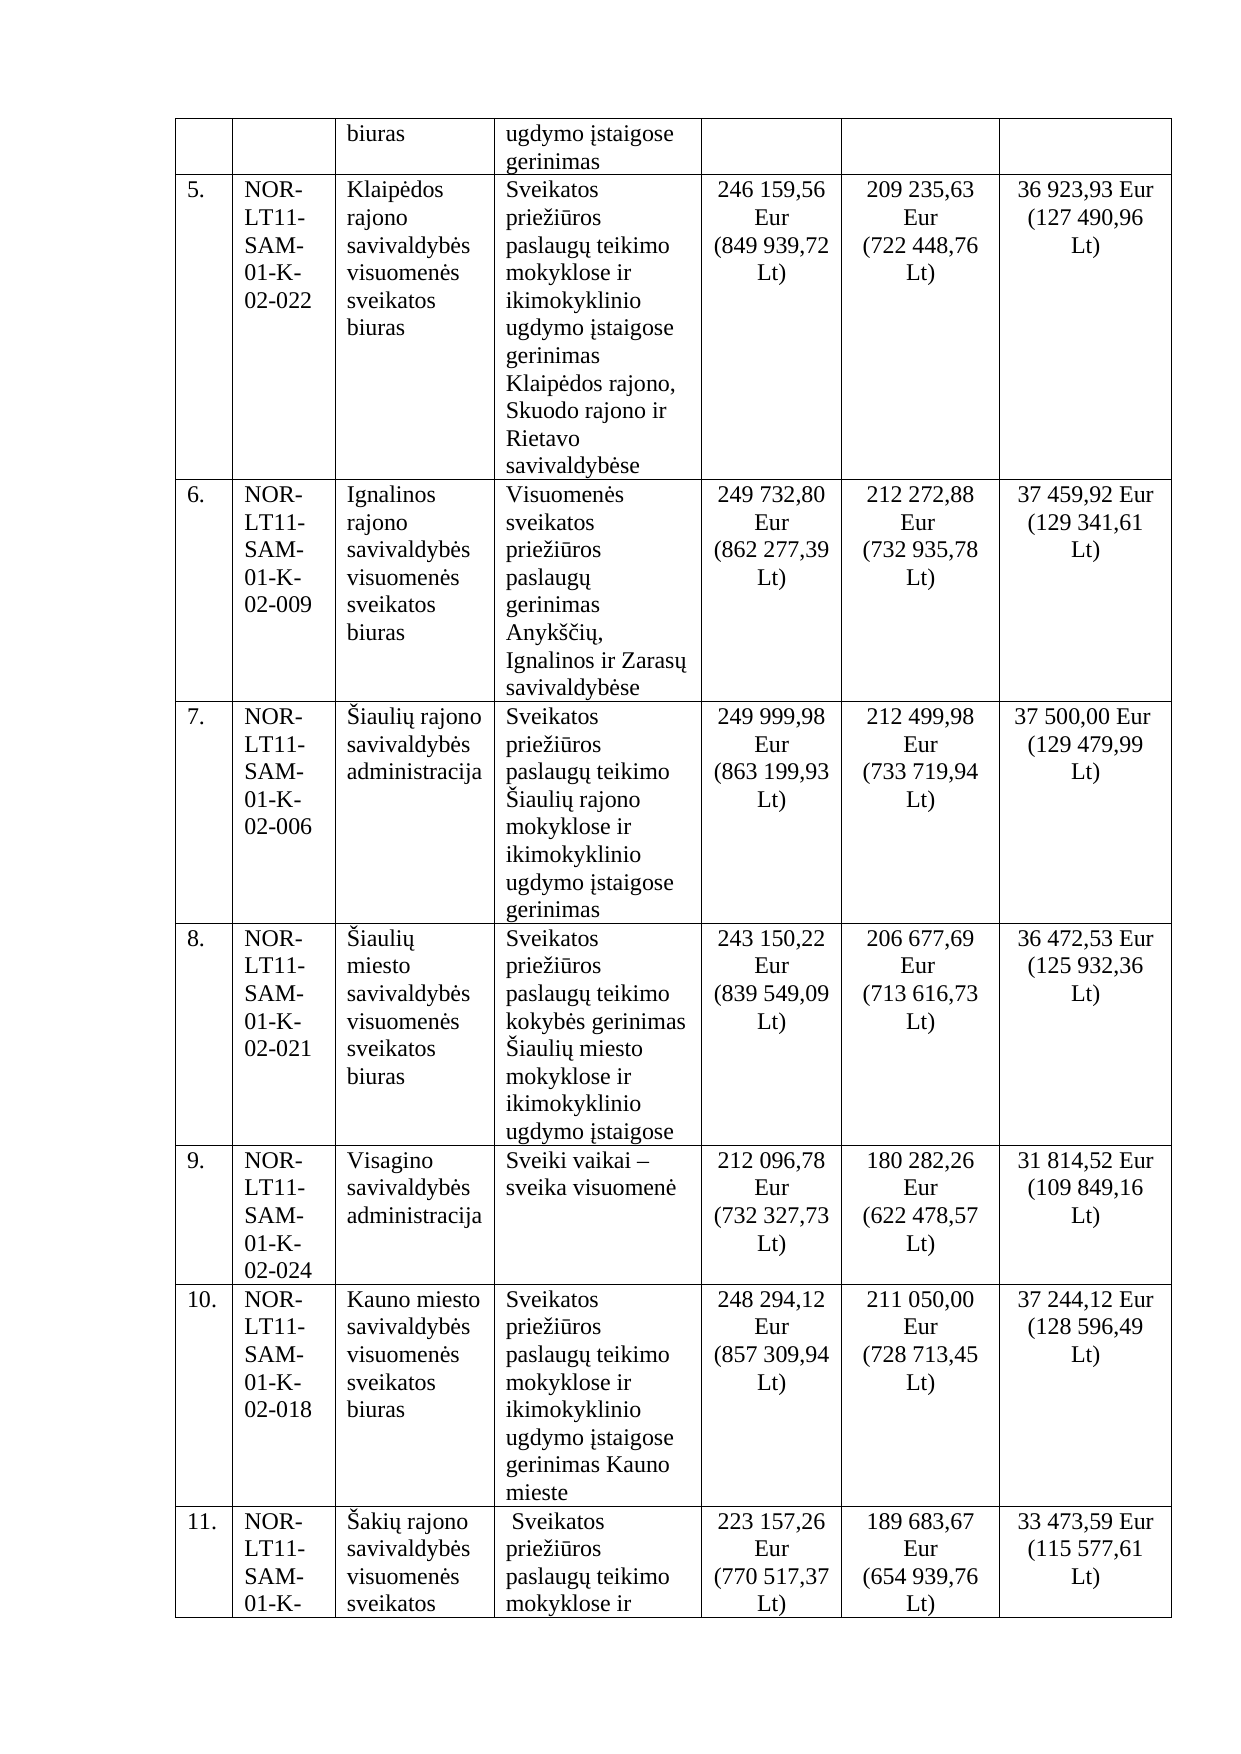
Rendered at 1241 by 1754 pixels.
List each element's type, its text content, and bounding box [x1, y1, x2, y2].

table_cell 10. [176, 1285, 232, 1506]
table_cell Klaipėdos rajono savivaldybės visuomenės sveikatos biuras‬ [336, 175, 494, 479]
table_cell 243 150,22 Eur (839 549,09 Lt) [702, 924, 841, 1145]
table_cell 11. [176, 1507, 232, 1617]
table_cell 37 500,00 Eur (129 479,99 Lt) [1000, 702, 1171, 923]
table_cell 5. [176, 175, 232, 479]
table_cell Visuomenės sveikatos priežiūros paslaugų gerinimas Anykščių, Ignalinos ir Zarasų savivaldybėse‬ [495, 480, 701, 701]
table_cell 33 473,59 Eur (115 577,61 Lt) [1000, 1507, 1171, 1617]
table_cell [702, 119, 841, 174]
table_cell 212 499,98 Eur (733 719,94 Lt) [842, 702, 999, 923]
table_cell Visagino savivaldybės administracija‬ [336, 1146, 494, 1284]
table_cell Sveikatos priežiūros paslaugų teikimo kokybės gerinimas Šiaulių miesto mokyklose ir ikimokyklinio ugdymo įstaigose [495, 924, 701, 1145]
table_cell NOR-LT11-SAM-01-K-02-006 [233, 702, 335, 923]
table_cell Sveiki vaikai – sveika visuomenė‬ [495, 1146, 701, 1284]
table_cell 249 999,98 Eur (863 199,93 Lt) [702, 702, 841, 923]
table_cell Sveikatos priežiūros paslaugų teikimo mokyklose ir ikimokyklinio ugdymo įstaigose gerinimas Kauno mieste [495, 1285, 701, 1506]
table_cell Kauno miesto savivaldybės visuomenės sveikatos biuras‬ [336, 1285, 494, 1506]
table_cell Sveikatos priežiūros paslaugų teikimo mokyklose ir ikimokyklinio ugdymo įstaigose gerinimas Klaipėdos rajono, Skuodo rajono ir Rietavo savivaldybėse‬ [495, 175, 701, 479]
table_cell 212 096,78 Eur (732 327,73 Lt) [702, 1146, 841, 1284]
table_cell NOR-LT11-SAM-01-K- [233, 1507, 335, 1617]
table_cell NOR-LT11-SAM-01-K-02-022 [233, 175, 335, 479]
table_cell 246 159,56 Eur (849 939,72 Lt) [702, 175, 841, 479]
table_cell 209 235,63 Eur (722 448,76 Lt) [842, 175, 999, 479]
table_cell NOR-LT11-SAM-01-K-02-024 [233, 1146, 335, 1284]
table_cell 37 244,12 Eur (128 596,49 Lt) [1000, 1285, 1171, 1506]
table_cell 223 157,26 Eur (770 517,37 Lt) [702, 1507, 841, 1617]
table_cell Ignalinos rajono savivaldybės visuomenės sveikatos biuras‬ [336, 480, 494, 701]
table_cell [1000, 119, 1171, 174]
table_cell [842, 119, 999, 174]
table_cell 8. [176, 924, 232, 1145]
table_cell Šiaulių rajono savivaldybės administracija‬ [336, 702, 494, 923]
table_cell 248 294,12 Eur (857 309,94 Lt) [702, 1285, 841, 1506]
table_cell 7. [176, 702, 232, 923]
table_cell 249 732,80 Eur (862 277,39 Lt) [702, 480, 841, 701]
table_cell NOR-LT11-SAM-01-K-02-021 [233, 924, 335, 1145]
table_cell Šakių rajono savivaldybės visuomenės sveikatos [336, 1507, 494, 1617]
table_cell 31 814,52 Eur (109 849,16 Lt) [1000, 1146, 1171, 1284]
table_cell 9. [176, 1146, 232, 1284]
table_cell 211 050,00 Eur (728 713,45 Lt) [842, 1285, 999, 1506]
table_cell 37 459,92 Eur (129 341,61 Lt) [1000, 480, 1171, 701]
table_cell ugdymo įstaigose gerinimas ‬ [495, 119, 701, 174]
table_cell NOR-LT11-SAM-01-K-02-009 [233, 480, 335, 701]
table_cell 6. [176, 480, 232, 701]
table_cell Sveikatos priežiūros paslaugų teikimo Šiaulių rajono mokyklose ir ikimokyklinio ugdymo įstaigose gerinimas‬ [495, 702, 701, 923]
table_cell [233, 119, 335, 174]
table_cell 180 282,26 Eur (622 478,57 Lt) [842, 1146, 999, 1284]
table_cell NOR-LT11-SAM-01-K-02-018 [233, 1285, 335, 1506]
table_cell [176, 119, 232, 174]
table_cell 212 272,88 Eur (732 935,78 Lt) [842, 480, 999, 701]
table_cell biuras [336, 119, 494, 174]
table_cell 36 923,93 Eur (127 490,96 Lt) [1000, 175, 1171, 479]
table_cell Sveikatos priežiūros paslaugų teikimo mokyklose ir [495, 1507, 701, 1617]
table_cell 189 683,67 Eur (654 939,76 Lt) [842, 1507, 999, 1617]
table_cell Šiaulių miesto savivaldybės visuomenės sveikatos biuras‬ [336, 924, 494, 1145]
table_cell 36 472,53 Eur (125 932,36 Lt) [1000, 924, 1171, 1145]
table_cell 206 677,69 Eur (713 616,73 Lt) [842, 924, 999, 1145]
